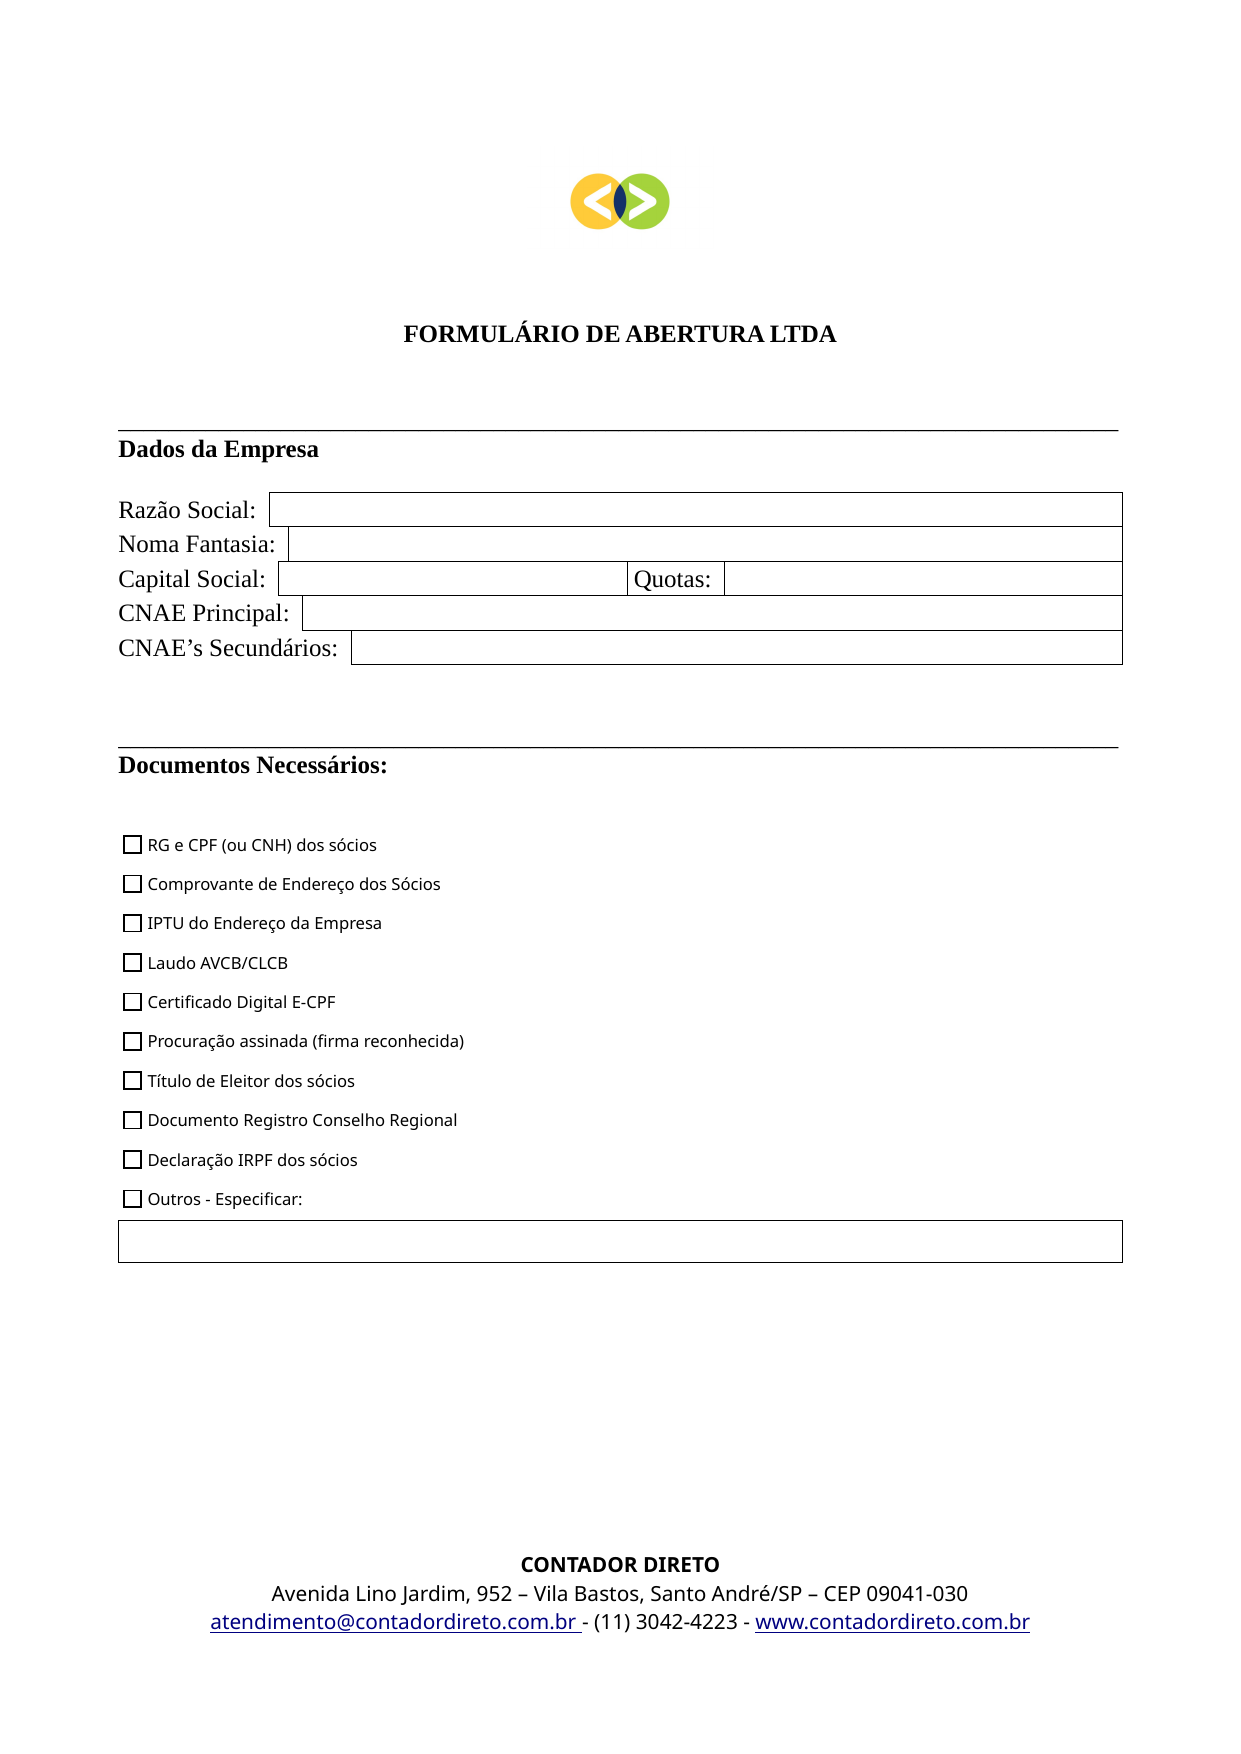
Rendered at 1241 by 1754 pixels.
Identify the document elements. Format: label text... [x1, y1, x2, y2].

text Razão Social: Noma Fantasia: [118, 492, 288, 561]
text Capital Social: [118, 561, 278, 595]
text ________________________________________________________________________________ [118, 406, 1122, 434]
text ________________________________________________________________________________ [118, 722, 1122, 751]
text FORMULÁRIO DE ABERTURA LTDA [118, 319, 1122, 348]
text Dados da Empresa [118, 434, 1122, 463]
text CNAE Principal: [118, 595, 302, 630]
text Documentos Necessários: [118, 751, 1122, 779]
picture [526, 146, 714, 249]
text CNAE’s Secundários: [118, 630, 351, 664]
text Quotas: [628, 562, 724, 595]
